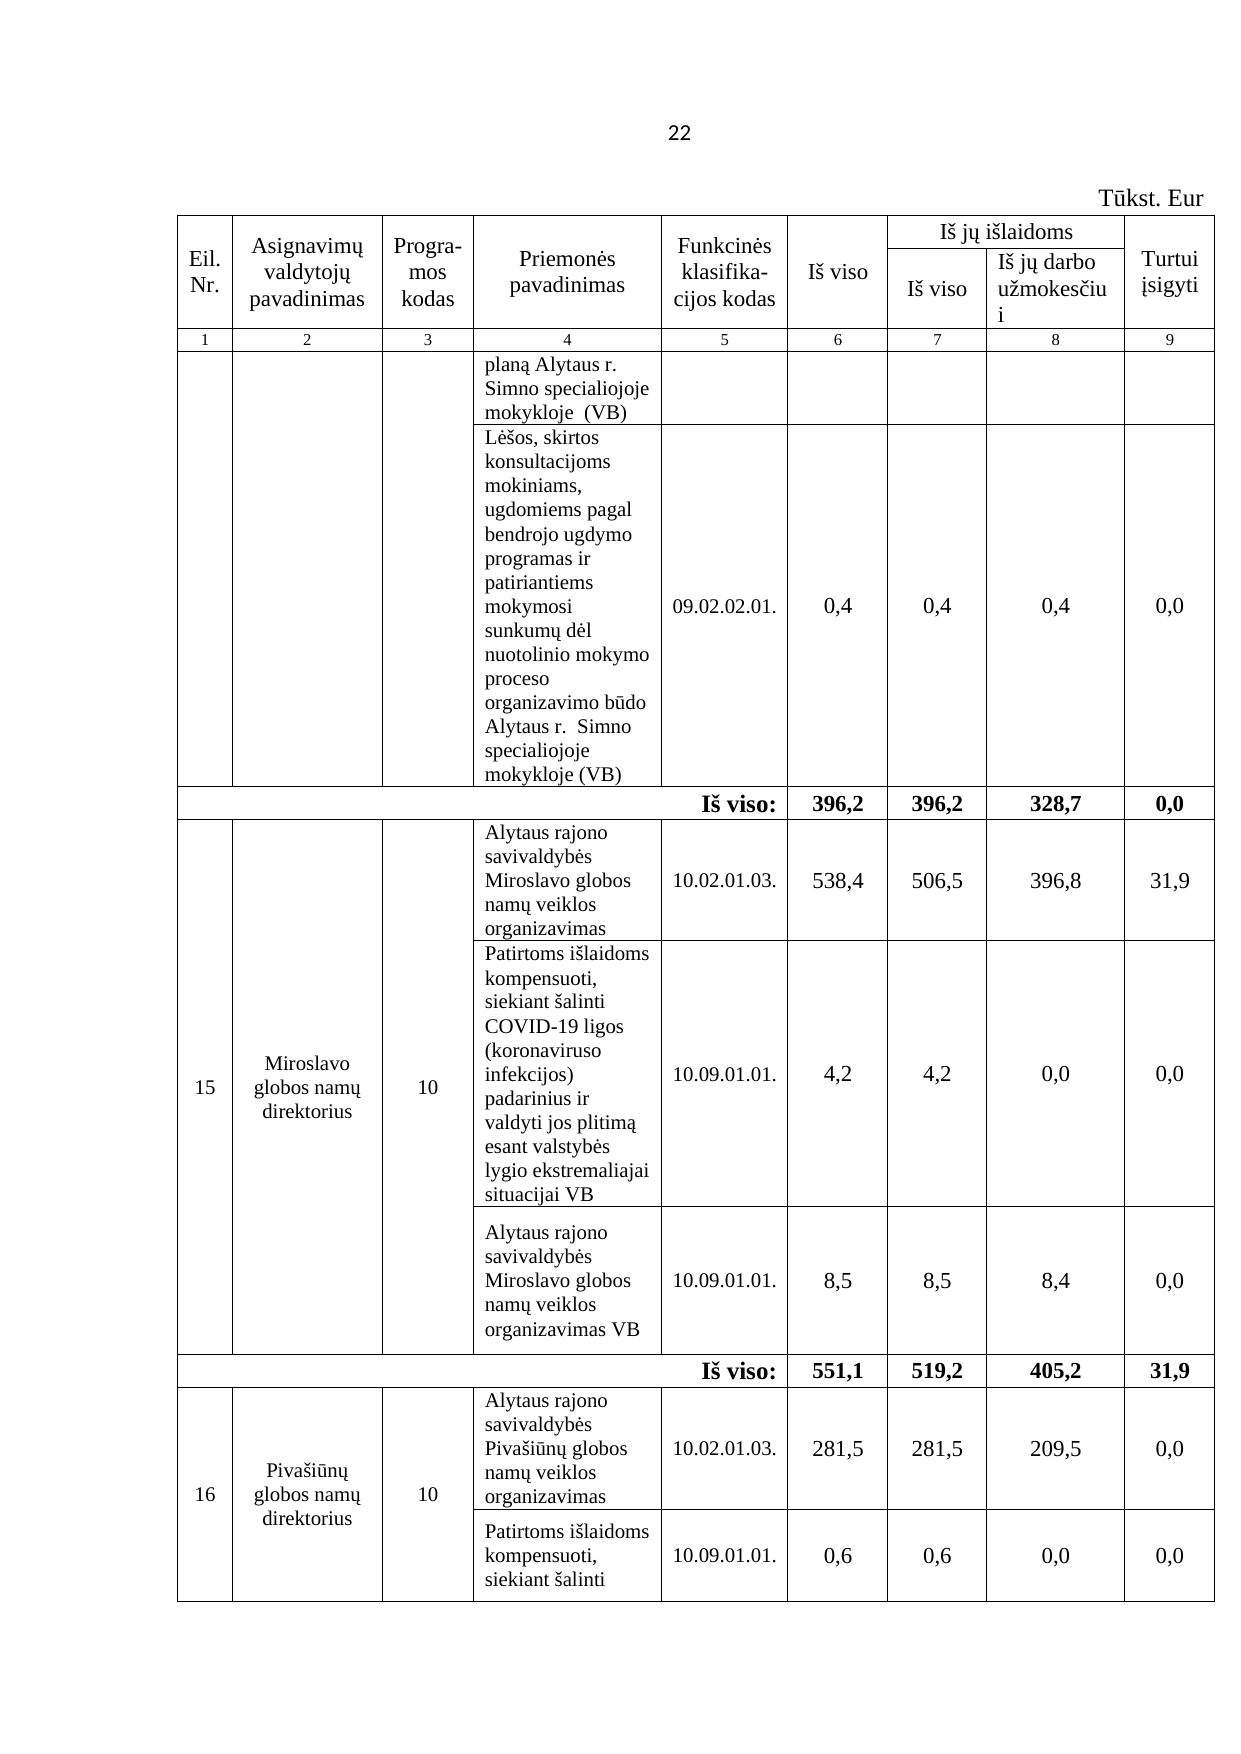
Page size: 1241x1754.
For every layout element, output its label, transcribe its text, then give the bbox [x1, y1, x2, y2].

table_cell 0,0 [1125, 941, 1214, 1206]
table_cell 0,0 [987, 941, 1124, 1206]
table_cell 0,0 [1125, 1388, 1214, 1508]
table_cell 4,2 [788, 941, 887, 1206]
table_cell 10.02.01.03. [662, 1388, 787, 1508]
table_cell [788, 352, 887, 424]
table_cell 4,2 [888, 941, 986, 1206]
table_cell 405,2 [987, 1355, 1124, 1387]
table_cell Patirtoms išlaidoms kompensuoti, siekiant šalinti COVID-19 ligos (koronaviruso infekcijos) padarinius ir valdyti jos plitimą esant valstybės lygio ekstremaliajai situacijai VB [474, 941, 661, 1206]
table_cell 209,5 [987, 1388, 1124, 1508]
table_cell 0,0 [1125, 787, 1214, 819]
table_cell Turtui įsigyti [1125, 216, 1214, 327]
table_cell 10.09.01.01. [662, 1510, 787, 1601]
table_cell 4 [474, 329, 661, 351]
table_cell 0,0 [987, 1510, 1124, 1601]
table_cell Priemonės pavadinimas [474, 216, 661, 327]
table_cell [888, 352, 986, 424]
table_header Tūkst. Eur [986, 180, 1215, 214]
table_cell Iš viso: [178, 787, 787, 819]
table_cell 0,4 [987, 425, 1124, 786]
table_cell 8,4 [987, 1207, 1124, 1354]
table_cell 0,4 [788, 425, 887, 786]
table_cell 8,5 [888, 1207, 986, 1354]
table_cell Pivašiūnų globos namų direktorius [233, 1388, 382, 1601]
table_cell 396,2 [788, 787, 887, 819]
table_cell [233, 352, 382, 786]
table_cell 7 [888, 329, 986, 351]
table_cell Asignavimų valdytojų pavadinimas [233, 216, 382, 327]
table_cell 10.02.01.03. [662, 820, 787, 940]
table_cell planą Alytaus r. Simno specialiojoje mokykloje (VB) [474, 352, 661, 424]
table_cell Alytaus rajono savivaldybės Miroslavo globos namų veiklos organizavimas [474, 820, 661, 940]
table_cell Iš viso [788, 216, 887, 327]
table_cell Progra-mos kodas [383, 216, 473, 327]
table_cell [1125, 352, 1214, 424]
table_cell 0,0 [1125, 425, 1214, 786]
table_cell 506,5 [888, 820, 986, 940]
table_cell 0,6 [788, 1510, 887, 1601]
table_cell 5 [662, 329, 787, 351]
table_cell Miroslavo globos namų direktorius [233, 820, 382, 1354]
table_cell Iš jų darbo užmokesčiui [987, 249, 1124, 327]
table_cell 396,8 [987, 820, 1124, 940]
table_cell 9 [1125, 329, 1214, 351]
table_header [661, 180, 788, 214]
table_cell [662, 352, 787, 424]
table_header [382, 180, 473, 214]
table_cell 8,5 [788, 1207, 887, 1354]
table_cell 281,5 [788, 1388, 887, 1508]
table_cell Patirtoms išlaidoms kompensuoti, siekiant šalinti [474, 1510, 661, 1601]
table_cell 10 [383, 1388, 473, 1601]
table_header [888, 180, 986, 214]
table_cell 0,6 [888, 1510, 986, 1601]
table_cell 15 [178, 820, 232, 1354]
table_cell 281,5 [888, 1388, 986, 1508]
table_cell 538,4 [788, 820, 887, 940]
table_cell 328,7 [987, 787, 1124, 819]
table_cell 8 [987, 329, 1124, 351]
table_header [232, 180, 382, 214]
table_cell 3 [383, 329, 473, 351]
table_cell 551,1 [788, 1355, 887, 1387]
table_cell 0,0 [1125, 1207, 1214, 1354]
table_cell [178, 352, 232, 786]
table_cell 16 [178, 1388, 232, 1601]
table_header [177, 180, 232, 214]
table_cell 6 [788, 329, 887, 351]
table_cell Lėšos, skirtos konsultacijoms mokiniams, ugdomiems pagal bendrojo ugdymo programas ir patiriantiems mokymosi sunkumų dėl nuotolinio mokymo proceso organizavimo būdo Alytaus r. Simno specialiojoje mokykloje (VB) [474, 425, 661, 786]
table_cell 10.09.01.01. [662, 941, 787, 1206]
table_cell 10 [383, 820, 473, 1354]
table_cell Alytaus rajono savivaldybės Miroslavo globos namų veiklos organizavimas VB [474, 1207, 661, 1354]
table_cell Alytaus rajono savivaldybės Pivašiūnų globos namų veiklos organizavimas [474, 1388, 661, 1508]
table_cell 2 [233, 329, 382, 351]
table_cell 1 [178, 329, 232, 351]
table_cell Funkcinės klasifika-cijos kodas [662, 216, 787, 327]
table_cell 31,9 [1125, 1355, 1214, 1387]
table_cell 31,9 [1125, 820, 1214, 940]
table_header [473, 180, 661, 214]
table_header [788, 180, 888, 214]
table_cell 519,2 [888, 1355, 986, 1387]
table_cell [987, 352, 1124, 424]
table_cell [383, 352, 473, 786]
table_cell Iš viso: [178, 1355, 787, 1387]
table_cell 09.02.02.01. [662, 425, 787, 786]
table_cell Iš viso [888, 249, 986, 327]
table_cell 10.09.01.01. [662, 1207, 787, 1354]
table_cell 0,0 [1125, 1510, 1214, 1601]
table_cell Eil. Nr. [178, 216, 232, 327]
table_cell 396,2 [888, 787, 986, 819]
table_cell 0,4 [888, 425, 986, 786]
table_cell Iš jų išlaidoms [888, 216, 1124, 247]
